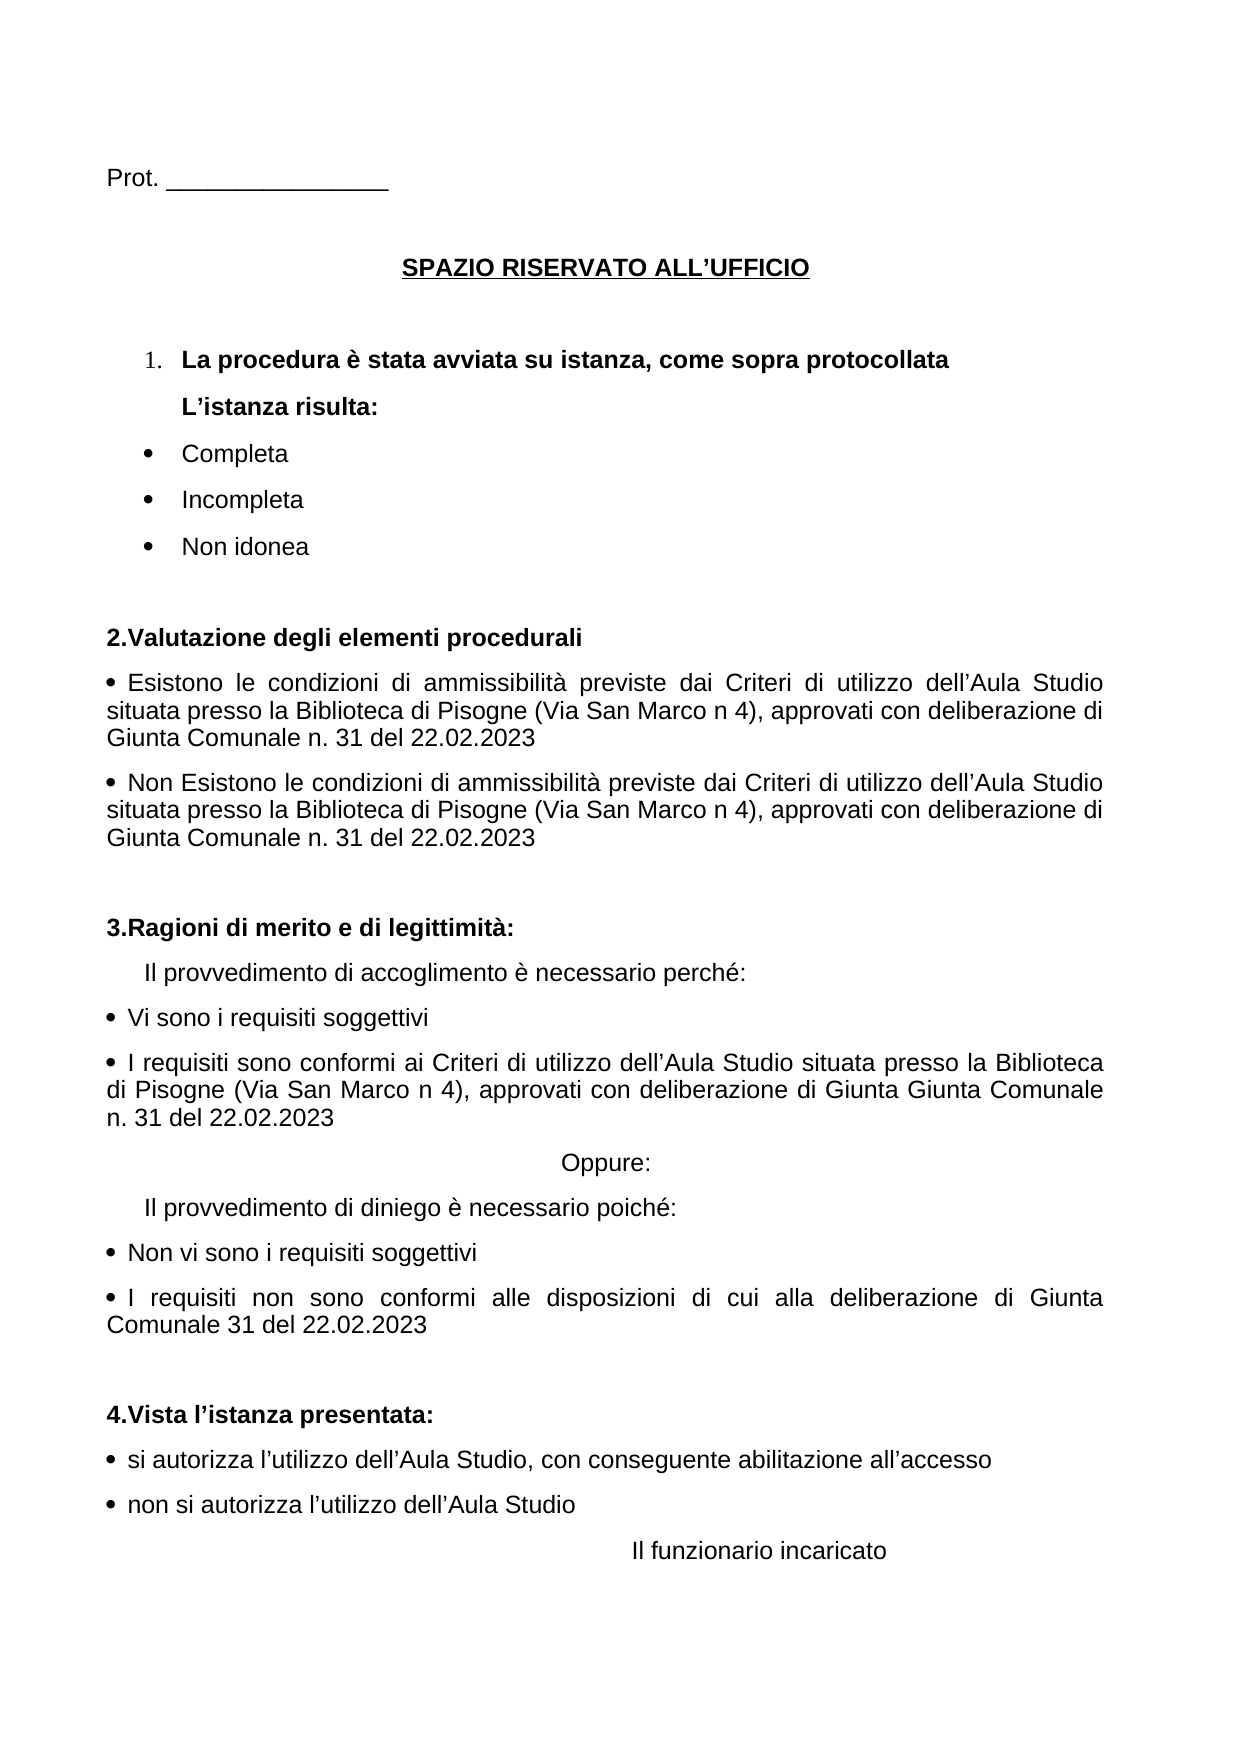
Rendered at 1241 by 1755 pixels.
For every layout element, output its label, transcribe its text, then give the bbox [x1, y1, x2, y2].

list Esistono le condizioni di ammissibilità previste dai Criteri di utilizzo dell’Aula Studio situata presso la Biblioteca di Pisogne (Via San Marco n 4), approvati con deliberazione di Giunta Comunale n. 31 del 22.02.2023 [106, 669, 1105, 752]
list Non idonea [144, 532, 1134, 561]
list La procedura è stata avviata su istanza, come sopra protocollata [144, 345, 1134, 374]
list Non Esistono le condizioni di ammissibilità previste dai Criteri di utilizzo dell’Aula Studio situata presso la Biblioteca di Pisogne (Via San Marco n 4), approvati con deliberazione di Giunta Comunale n. 31 del 22.02.2023 [106, 769, 1105, 852]
list si autorizza l’utilizzo dell’Aula Studio, con conseguente abilitazione all’accesso [106, 1447, 1105, 1474]
text Prot. ________________ [106, 165, 1105, 192]
list Vi sono i requisiti soggettivi [106, 1004, 1105, 1032]
list I requisiti sono conformi ai Criteri di utilizzo dell’Aula Studio situata presso la Biblioteca di Pisogne (Via San Marco n 4), approvati con deliberazione di Giunta Giunta Comunale n. 31 del 22.02.2023 [106, 1049, 1105, 1132]
text L’istanza risulta: [181, 392, 1134, 421]
list Vista l’istanza presentata: [106, 1402, 1105, 1429]
list non si autorizza l’utilizzo dell’Aula Studio [106, 1492, 1105, 1519]
list Valutazione degli elementi procedurali [106, 624, 1105, 652]
text SPAZIO RISERVATO ALL’UFFICIO [106, 255, 1105, 282]
list Non vi sono i requisiti soggettivi [106, 1239, 1105, 1267]
text Il funzionario incaricato [556, 1536, 1134, 1565]
text Il provvedimento di accoglimento è necessario perché: [144, 959, 1105, 987]
list Ragioni di merito e di legittimità: [106, 914, 1105, 942]
text Oppure: [106, 1149, 1105, 1177]
list I requisiti non sono conformi alle disposizioni di cui alla deliberazione di Giunta Comunale 31 del 22.02.2023 [106, 1284, 1105, 1339]
list Completa [144, 438, 1134, 467]
text Il provvedimento di diniego è necessario poiché: [144, 1194, 1105, 1222]
list Incompleta [144, 485, 1134, 514]
